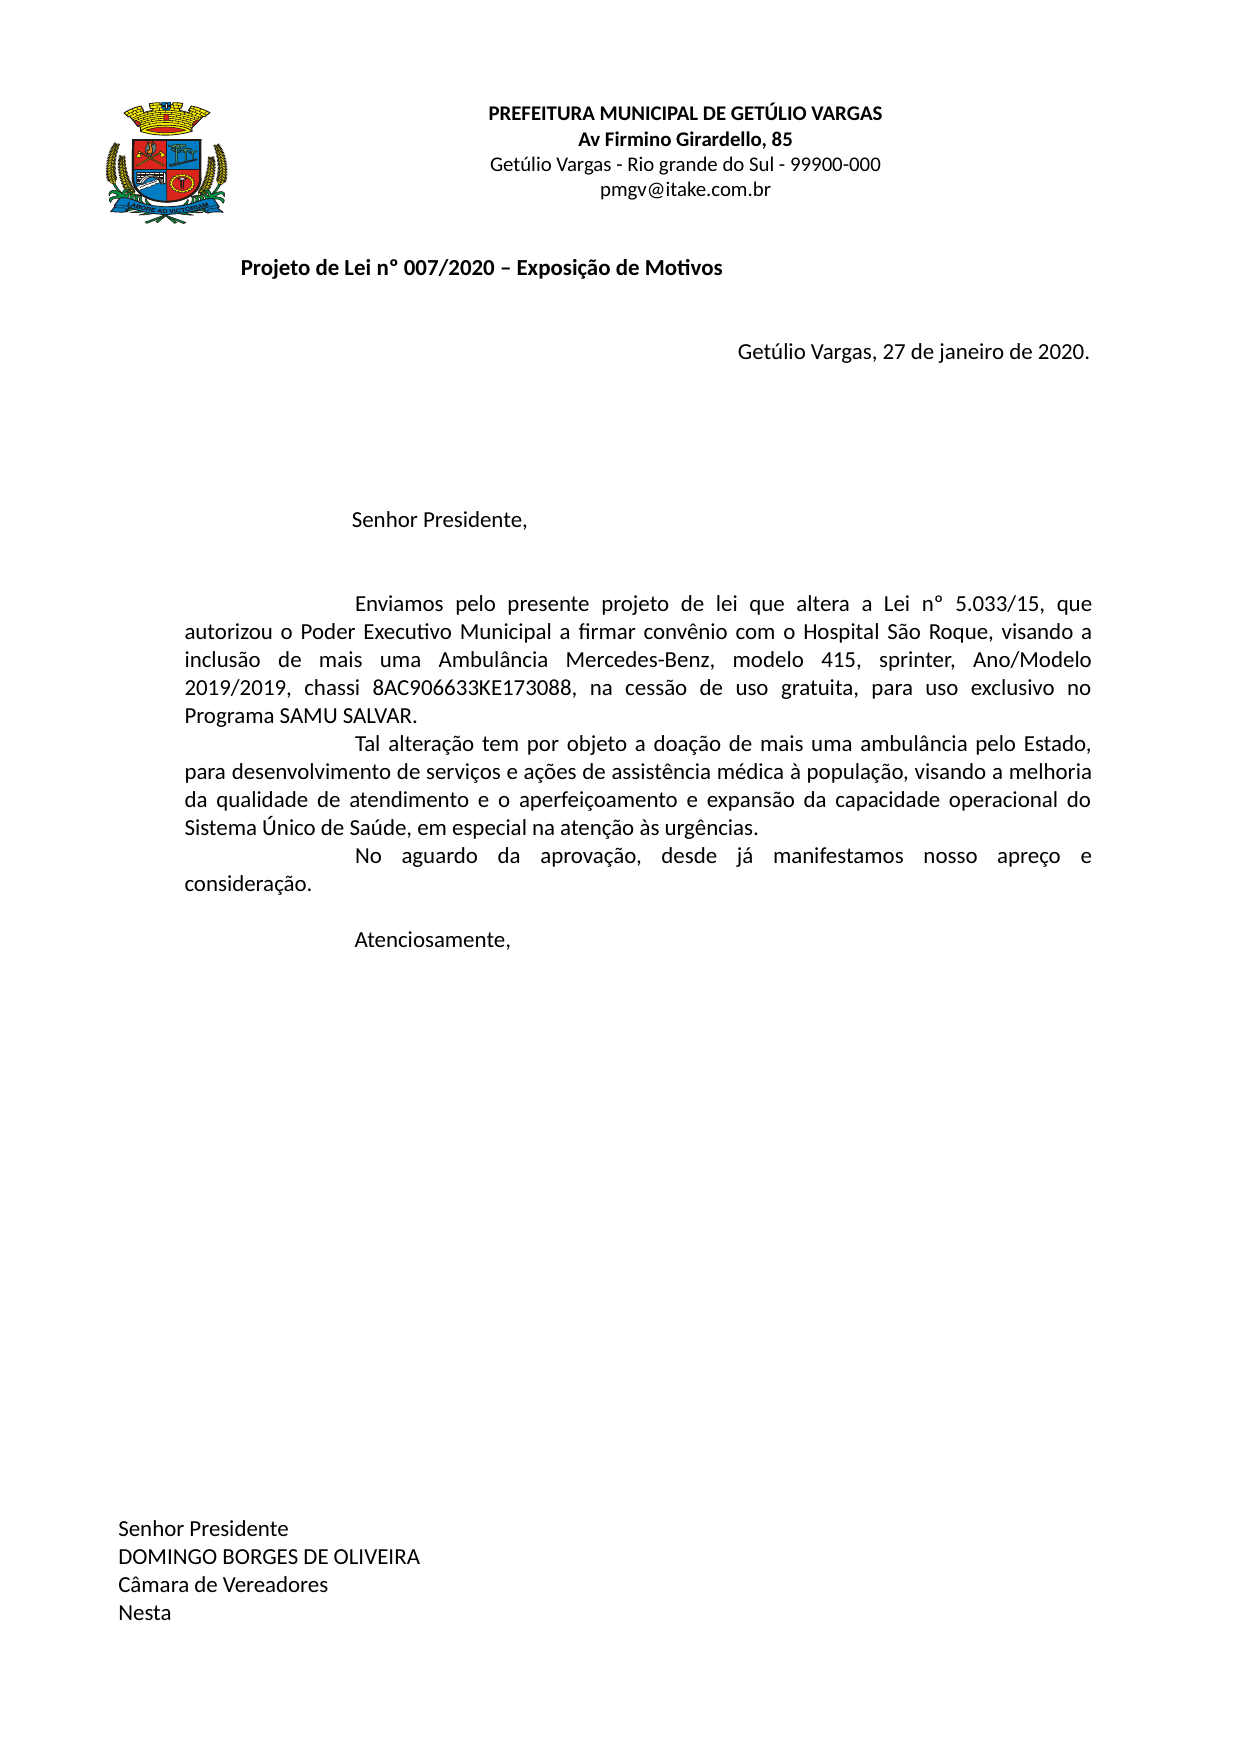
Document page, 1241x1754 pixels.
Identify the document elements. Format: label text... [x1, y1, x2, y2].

text Tal alteração tem por objeto a doação de mais uma ambulância pelo Estado, para desenvolvimento de serviços e ações de assistência médica à população, visando a melhoria da qualidade de atendimento e o aperfeiçoamento e expansão da capacidade operacional do Sistema Único de Saúde, em especial na atenção às urgências. [184, 729, 1093, 841]
text Nesta [118, 1598, 1122, 1626]
text Senhor Presidente, [184, 505, 1122, 533]
text Getúlio Vargas, 27 de janeiro de 2020. [118, 337, 1090, 365]
text Enviamos pelo presente projeto de lei que altera a Lei nº 5.033/15, que autorizou o Poder Executivo Municipal a firmar convênio com o Hospital São Roque, visando a inclusão de mais uma Ambulância Mercedes-Benz, modelo 415, sprinter, Ano/Modelo 2019/2019, chassi 8AC906633KE173088, na cessão de uso gratuita, para uso exclusivo no Programa SAMU SALVAR. [184, 589, 1093, 729]
text Projeto de Lei nº 007/2020 – Exposição de Motivos [241, 253, 1122, 281]
text No aguardo da aprovação, desde já manifestamos nosso apreço e consideração. [184, 841, 1093, 897]
text DOMINGO BORGES DE OLIVEIRA [118, 1542, 1122, 1570]
text Câmara de Vereadores [118, 1570, 1122, 1598]
text Atenciosamente, [177, 925, 1122, 953]
text Senhor Presidente [118, 1514, 1122, 1542]
